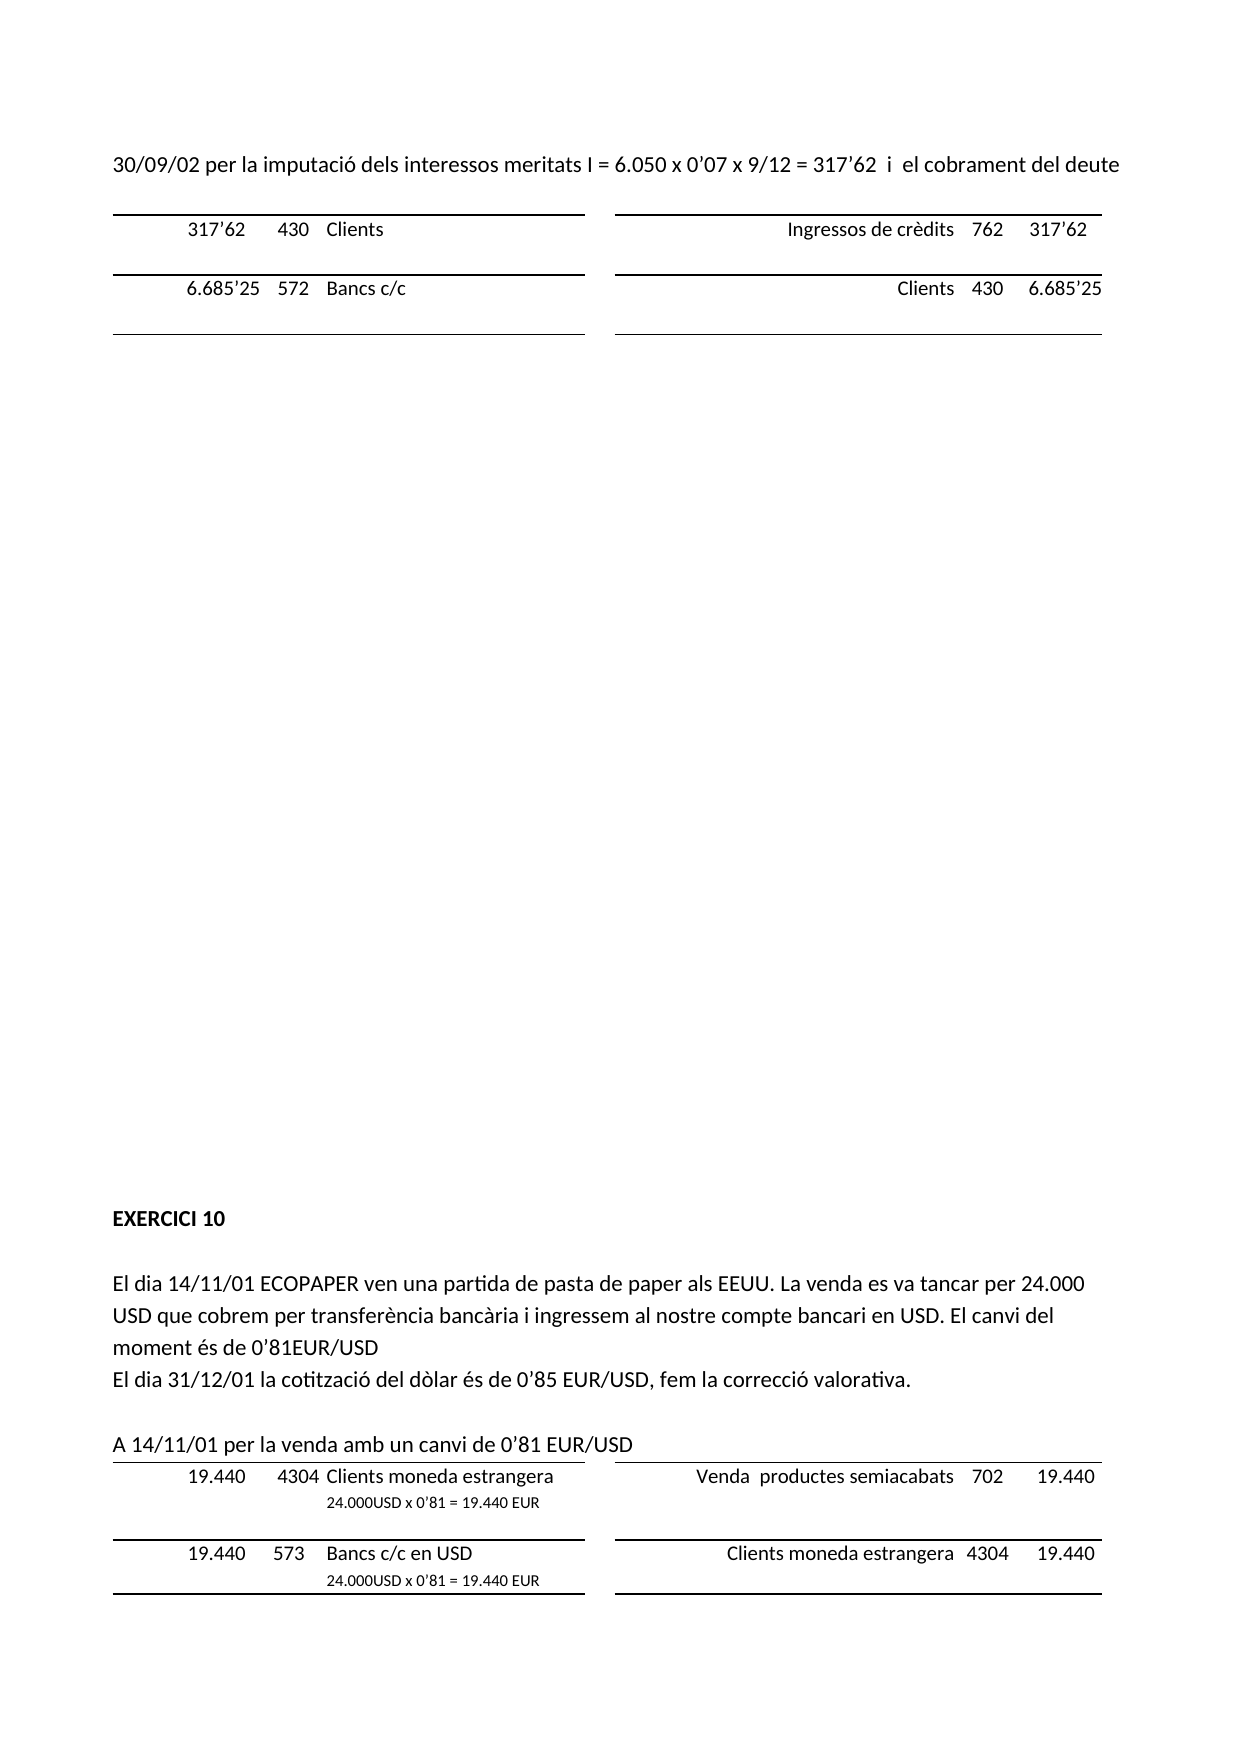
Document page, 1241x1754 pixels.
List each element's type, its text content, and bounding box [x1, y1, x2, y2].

table_header 317’62 [171, 216, 260, 274]
table_header 19.440 [171, 1463, 260, 1539]
table_header 430 [260, 216, 319, 274]
table_header [113, 1463, 171, 1539]
table_header Venda productes semiacabats [615, 1463, 954, 1539]
table_cell Clients moneda estrangera [615, 1541, 954, 1593]
text El dia 14/11/01 ECOPAPER ven una partida de pasta de paper als EEUU. La venda es va tancar per 24.000 USD que cobrem per transferència bancària i ingressem al nostre compte bancari en USD. El canvi del moment és de 0’81EUR/USD [112, 1269, 1128, 1361]
table_header 702 [954, 1463, 1013, 1539]
table_header Clients [319, 216, 585, 274]
table_header 762 [954, 216, 1013, 274]
table_header Clients moneda estrangera 24.000USD x 0’81 = 19.440 EUR [319, 1463, 585, 1539]
table_cell 6.685’25 [171, 276, 260, 334]
table_cell [113, 276, 171, 334]
table_header 4304 [260, 1463, 319, 1539]
table_cell 19.440 [1013, 1541, 1102, 1593]
table_cell 572 [260, 276, 319, 334]
text El dia 31/12/01 la cotització del dòlar és de 0’85 EUR/USD, fem la correcció valorativa. [112, 1365, 1128, 1393]
table_cell 430 [954, 276, 1013, 334]
table_header Ingressos de crèdits [615, 216, 954, 274]
table_cell Bancs c/c [319, 276, 585, 334]
table_cell 4304 [954, 1541, 1013, 1593]
table_cell 573 [260, 1541, 319, 1593]
table_cell Bancs c/c en USD 24.000USD x 0’81 = 19.440 EUR [319, 1541, 585, 1593]
text A 14/11/01 per la venda amb un canvi de 0’81 EUR/USD [112, 1430, 1128, 1458]
table_header [585, 1462, 614, 1539]
table_cell [585, 274, 614, 334]
text EXERCICI 10 [112, 1204, 1128, 1232]
text 30/09/02 per la imputació dels interessos meritats I = 6.050 x 0’07 x 9/12 = 317’62 i el cobrament del deute [112, 150, 1128, 178]
table_header 19.440 [1013, 1463, 1102, 1539]
table_cell 19.440 [171, 1541, 260, 1593]
table_cell [113, 1541, 171, 1593]
table_cell 6.685’25 [1013, 276, 1102, 334]
table_cell [585, 1539, 614, 1593]
table_header [113, 216, 171, 274]
table_header 317’62 [1013, 216, 1102, 274]
table_header [585, 214, 614, 274]
table_cell Clients [615, 276, 954, 334]
